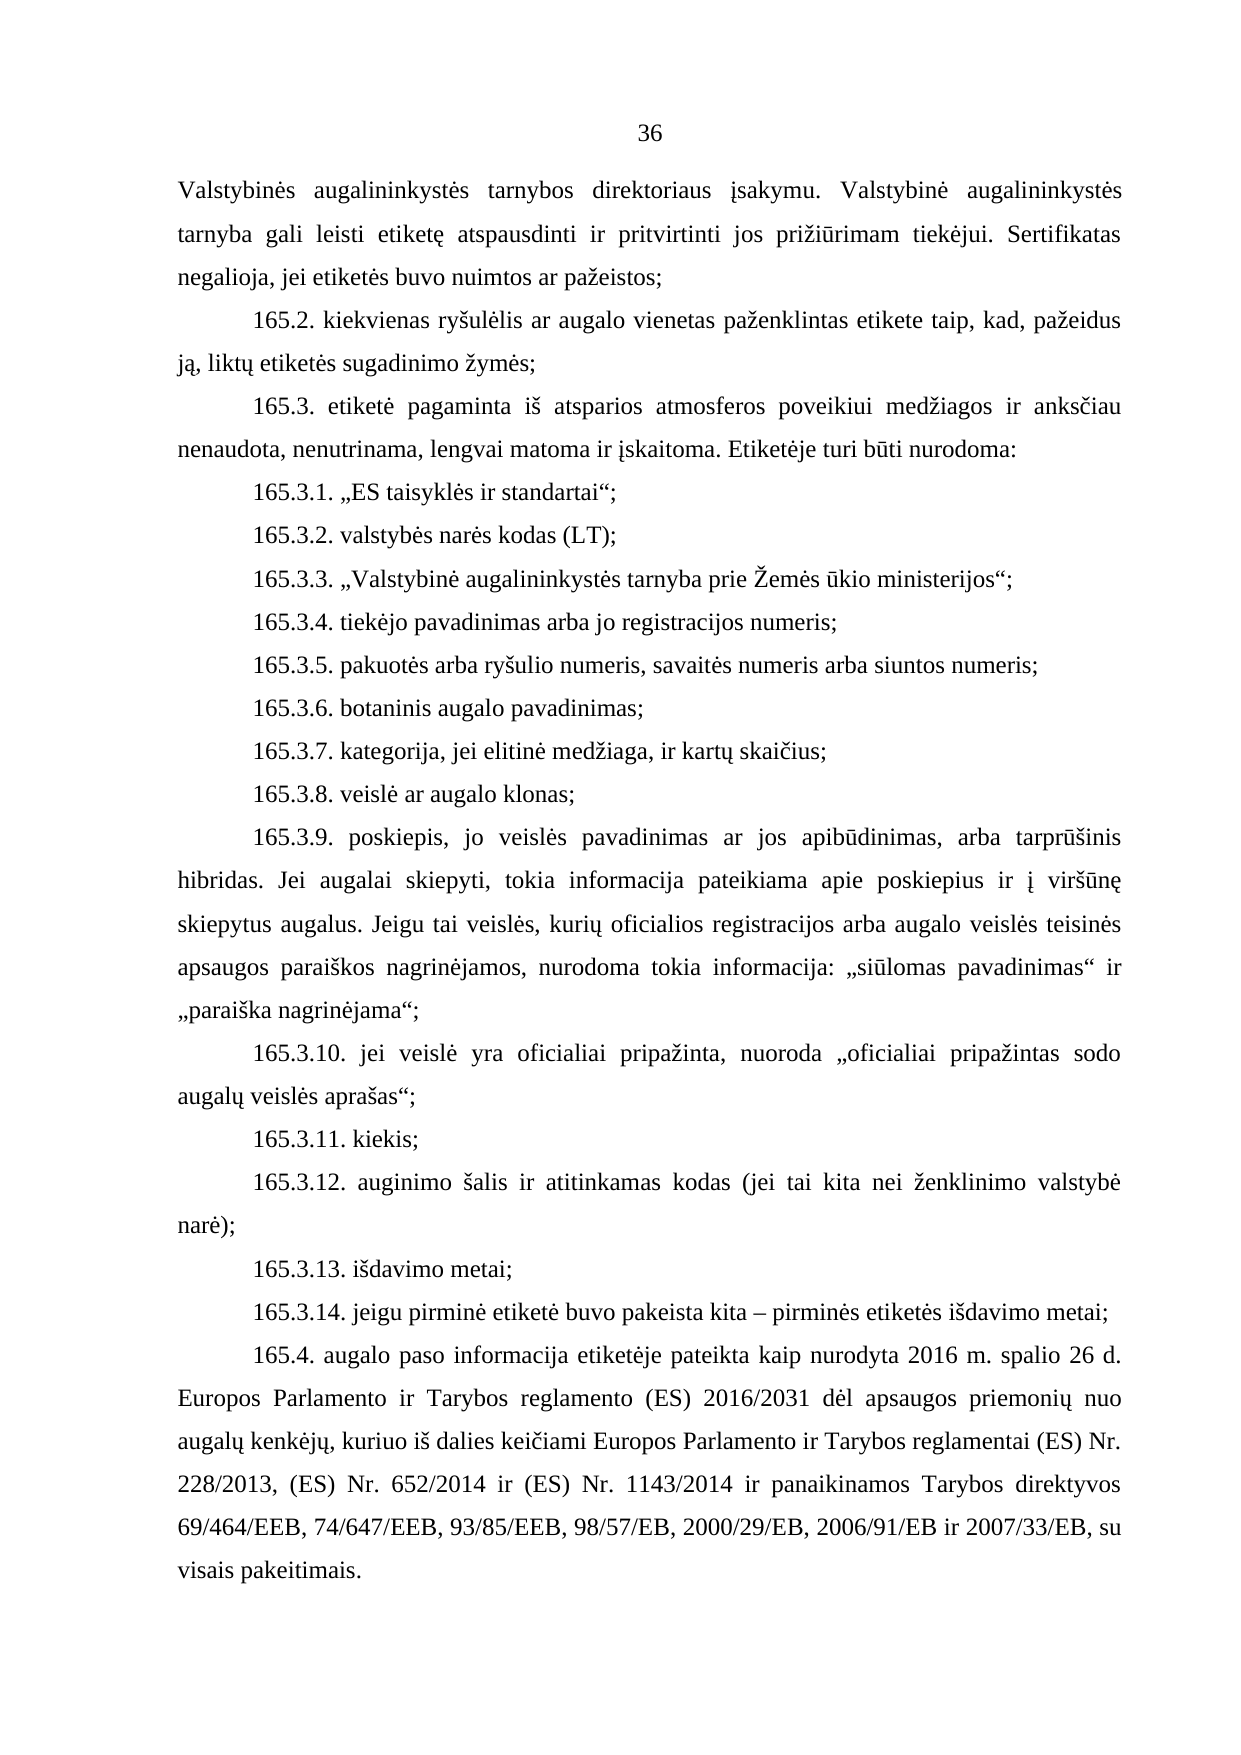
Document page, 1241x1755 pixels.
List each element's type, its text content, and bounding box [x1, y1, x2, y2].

text 165.3.8. veislė ar augalo klonas; [177, 779, 1122, 808]
text 165.3.2. valstybės narės kodas (LT); [177, 521, 1122, 549]
text Valstybinės augalininkystės tarnybos direktoriaus įsakymu. Valstybinė augalininkystės tarnyba gali leisti etiketę atspausdinti ir pritvirtinti jos prižiūrimam tiekėjui. Sertifikatas negalioja, jei etiketės buvo nuimtos ar pažeistos; [177, 176, 1122, 291]
text 165.3.9. poskiepis, jo veislės pavadinimas ar jos apibūdinimas, arba tarprūšinis hibridas. Jei augalai skiepyti, tokia informacija pateikiama apie poskiepius ir į viršūnę skiepytus augalus. Jeigu tai veislės, kurių oficialios registracijos arba augalo veislės teisinės apsaugos paraiškos nagrinėjamos, nurodoma tokia informacija: „siūlomas pavadinimas“ ir „paraiška nagrinėjama“; [177, 822, 1122, 1024]
text 165.3.4. tiekėjo pavadinimas arba jo registracijos numeris; [177, 607, 1122, 636]
text 165.3.5. pakuotės arba ryšulio numeris, savaitės numeris arba siuntos numeris; [177, 650, 1122, 679]
text 165.3.6. botaninis augalo pavadinimas; [177, 693, 1122, 722]
text 165.2. kiekvienas ryšulėlis ar augalo vienetas paženklintas etikete taip, kad, pažeidus ją, liktų etiketės sugadinimo žymės; [177, 305, 1122, 377]
text 165.3.7. kategorija, jei elitinė medžiaga, ir kartų skaičius; [177, 736, 1122, 765]
text 165.4. augalo paso informacija etiketėje pateikta kaip nurodyta 2016 m. spalio 26 d. Europos Parlamento ir Tarybos reglamento (ES) 2016/2031 dėl apsaugos priemonių nuo augalų kenkėjų, kuriuo iš dalies keičiami Europos Parlamento ir Tarybos reglamentai (ES) Nr. 228/2013, (ES) Nr. 652/2014 ir (ES) Nr. 1143/2014 ir panaikinamos Tarybos direktyvos 69/464/EEB, 74/647/EEB, 93/85/EEB, 98/57/EB, 2000/29/EB, 2006/91/EB ir 2007/33/EB, su visais pakeitimais. [177, 1340, 1122, 1584]
text 165.3.11. kiekis; [177, 1124, 1122, 1153]
text 165.3.12. auginimo šalis ir atitinkamas kodas (jei tai kita nei ženklinimo valstybė narė); [177, 1167, 1122, 1239]
text 165.3.1. „ES taisyklės ir standartai“; [177, 477, 1122, 506]
text 165.3.3. „Valstybinė augalininkystės tarnyba prie Žemės ūkio ministerijos“; [177, 564, 1122, 592]
text 165.3.10. jei veislė yra oficialiai pripažinta, nuoroda „oficialiai pripažintas sodo augalų veislės aprašas“; [177, 1038, 1122, 1110]
text 165.3.13. išdavimo metai; [177, 1254, 1122, 1282]
text 165.3.14. jeigu pirminė etiketė buvo pakeista kita – pirminės etiketės išdavimo metai; [177, 1297, 1122, 1326]
text 165.3. etiketė pagaminta iš atsparios atmosferos poveikiui medžiagos ir anksčiau nenaudota, nenutrinama, lengvai matoma ir įskaitoma. Etiketėje turi būti nurodoma: [177, 391, 1122, 463]
